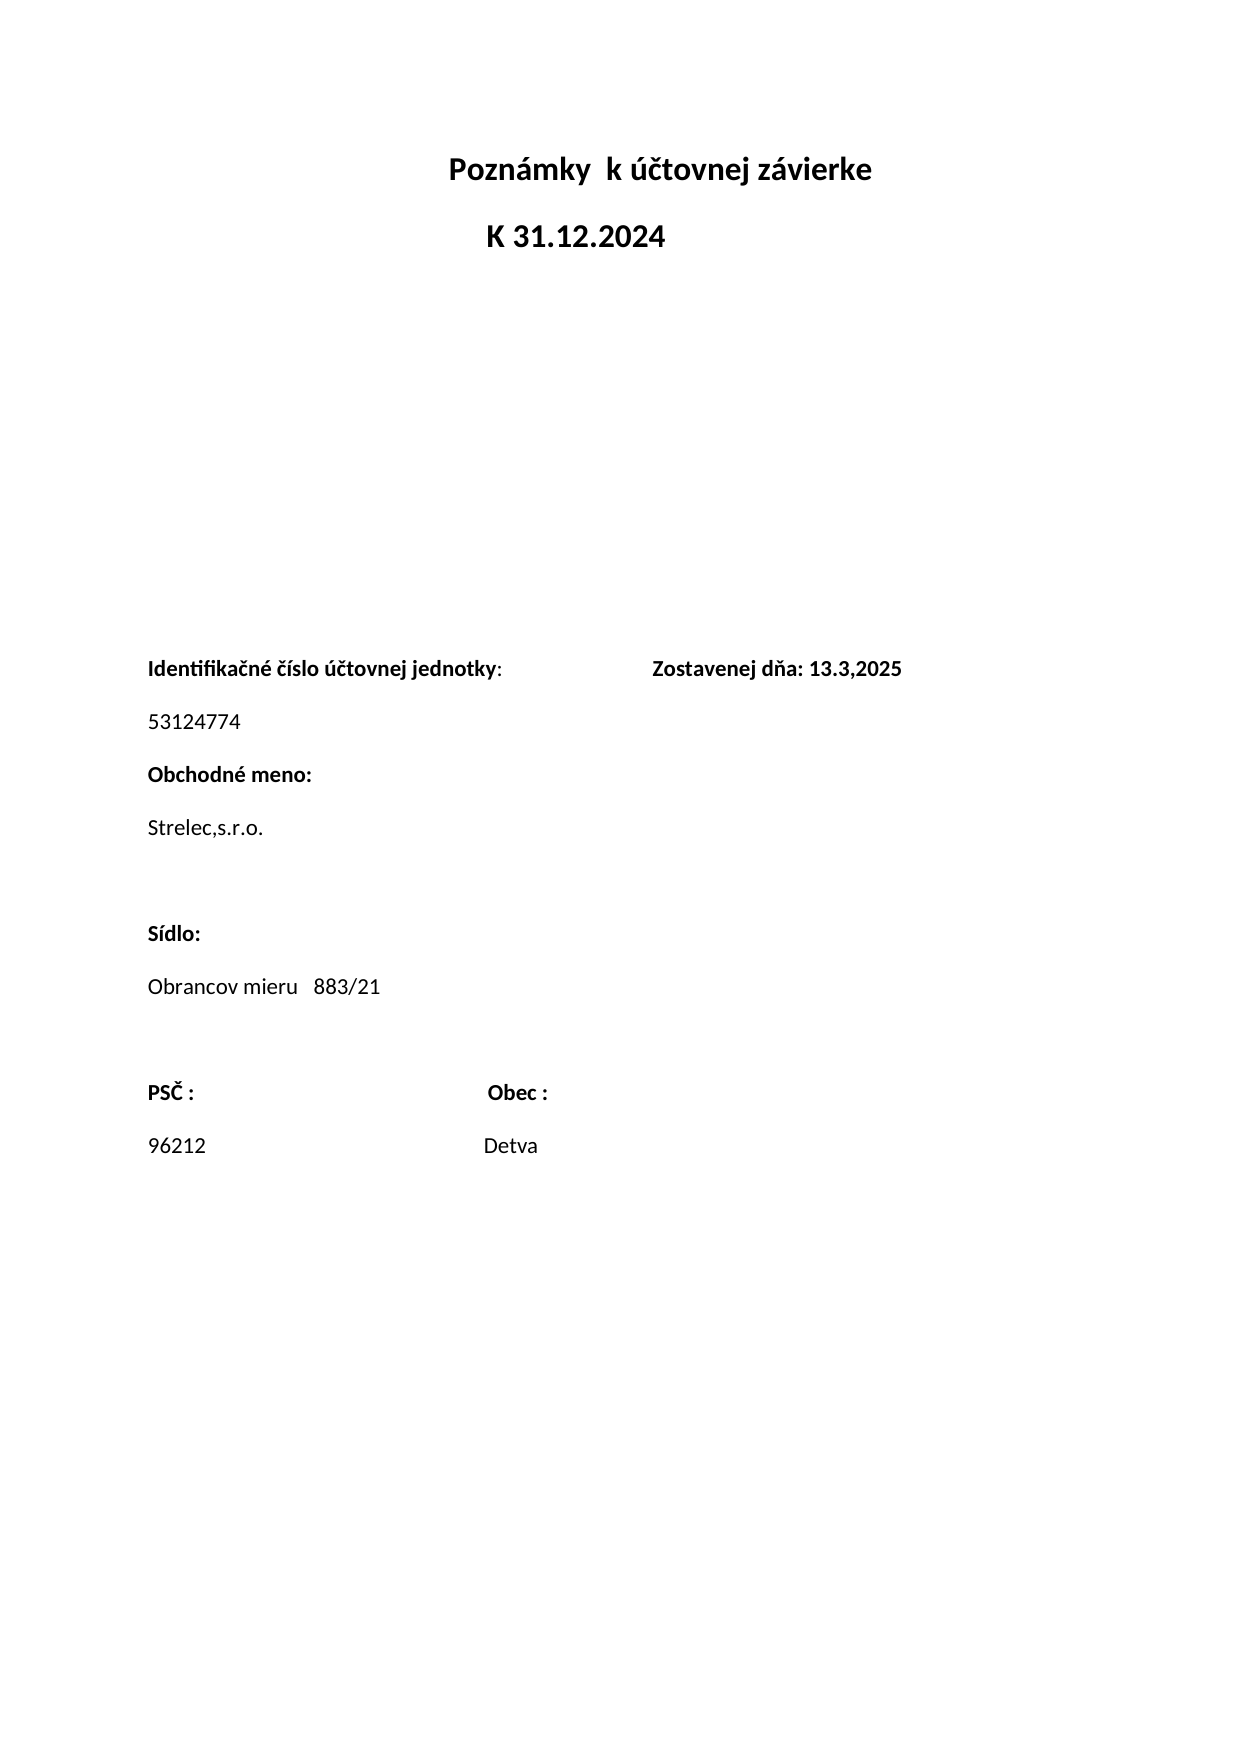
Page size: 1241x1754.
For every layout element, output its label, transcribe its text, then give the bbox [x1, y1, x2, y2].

text 53124774 [148, 707, 1093, 735]
text Strelec,s.r.o. [148, 813, 1093, 841]
text PSČ : Obec : [148, 1078, 1093, 1106]
text Obchodné meno: [148, 760, 1093, 788]
text 96212 Detva [148, 1131, 1093, 1159]
text Identifikačné číslo účtovnej jednotky: Zostavenej dňa: 13.3,2025 [148, 654, 1093, 682]
text Poznámky k účtovnej závierke [148, 148, 1093, 188]
text Sídlo: [148, 919, 1093, 947]
text Obrancov mieru 883/21 [148, 972, 1093, 1000]
text K 31.12.2024 [148, 215, 1093, 256]
